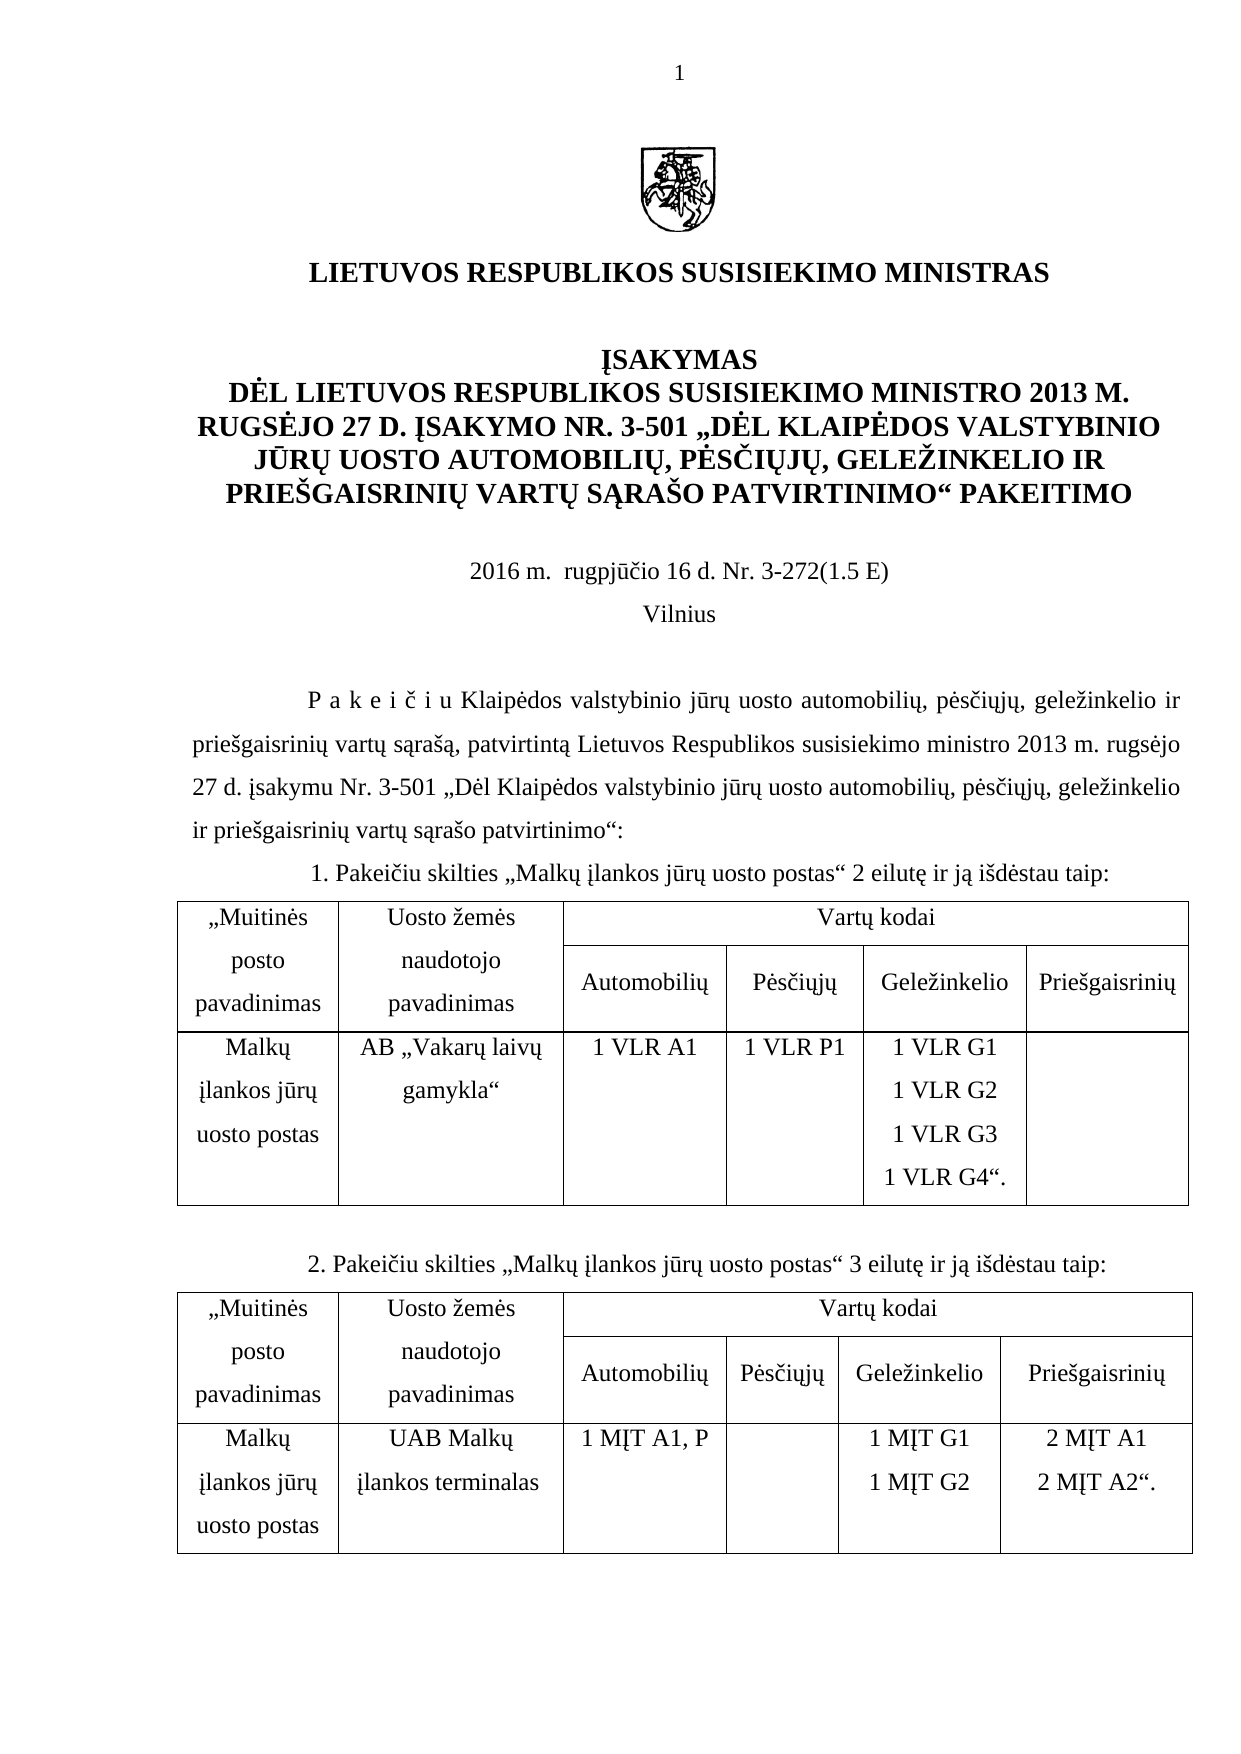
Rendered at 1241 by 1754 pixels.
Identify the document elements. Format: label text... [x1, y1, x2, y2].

table_cell 1 MĮT A1, P [564, 1424, 726, 1553]
list 1. Pakeičiu skilties „Malkų įlankos jūrų uosto postas“ 2 eilutę ir ją išdėstau taip: [310, 858, 1181, 887]
table_cell [727, 1424, 838, 1553]
text DĖL LIETUVOS RESPUBLIKOS SUSISIEKIMO MINISTRO 2013 M. RUGSĖJO 27 D. ĮSAKYMO NR. 3-501 „DĖL KLAIPĖDOS VALSTYBINIO JŪRŲ UOSTO AUTOMOBILIŲ, PĖSČIŲJŲ, GELEŽINKELIO IR PRIEŠGAISRINIŲ VARTŲ SĄRAŠO PATVIRTINIMO“ PAKEITIMO [177, 375, 1181, 509]
table_header „Muitinės posto pavadinimas [178, 1293, 338, 1422]
table_header Vartų kodai [564, 1293, 1192, 1336]
table_cell Geležinkelio [839, 1337, 1000, 1422]
text 2016 m. rugpjūčio 16 d. Nr. 3-272(1.5 E) [177, 556, 1181, 585]
table_cell 1 VLR G1 1 VLR G2 1 VLR G3 1 VLR G4“. [864, 1033, 1026, 1205]
table_header „Muitinės posto pavadinimas [178, 902, 338, 1031]
table_cell 1 MĮT G1 1 MĮT G2 [839, 1424, 1000, 1553]
table_cell Priešgaisrinių [1027, 946, 1188, 1031]
table_cell UAB Malkų įlankos terminalas [339, 1424, 563, 1553]
table_cell 1 VLR P1 [727, 1033, 863, 1205]
table_header Vartų kodai [564, 902, 1188, 945]
table_cell Priešgaisrinių [1001, 1337, 1192, 1422]
text Vilnius [177, 599, 1181, 628]
table_header Uosto žemės naudotojo pavadinimas [339, 902, 563, 1031]
text ĮSAKYMAS [177, 342, 1181, 375]
table_cell AB „Vakarų laivų gamykla“ [339, 1033, 563, 1205]
table_cell 2 MĮT A1 2 MĮT A2“. [1001, 1424, 1192, 1553]
table_cell Geležinkelio [864, 946, 1026, 1031]
text 2. Pakeičiu skilties „Malkų įlankos jūrų uosto postas“ 3 eilutę ir ją išdėstau taip: [192, 1249, 1181, 1278]
table_cell [1027, 1033, 1188, 1205]
table_cell Automobilių [564, 946, 726, 1031]
table_cell Pėsčiųjų [727, 946, 863, 1031]
table_cell 1 VLR A1 [564, 1033, 726, 1205]
table_cell Malkų įlankos jūrų uosto postas [178, 1033, 338, 1205]
text LIETUVOS RESPUBLIKOS SUSISIEKIMO MINISTRAS [177, 255, 1181, 289]
table_header Uosto žemės naudotojo pavadinimas [339, 1293, 563, 1422]
table_cell Automobilių [564, 1337, 726, 1422]
text P a k e i č i u Klaipėdos valstybinio jūrų uosto automobilių, pėsčiųjų, geležinkelio ir priešgaisrinių vartų sąrašą, patvirtintą Lietuvos Respublikos susisiekimo ministro 2013 m. rugsėjo 27 d. įsakymu Nr. 3-501 „Dėl Klaipėdos valstybinio jūrų uosto automobilių, pėsčiųjų, geležinkelio ir priešgaisrinių vartų sąrašo patvirtinimo“: [192, 686, 1181, 844]
table_cell Pėsčiųjų [727, 1337, 838, 1422]
table_cell Malkų įlankos jūrų uosto postas [178, 1424, 338, 1553]
